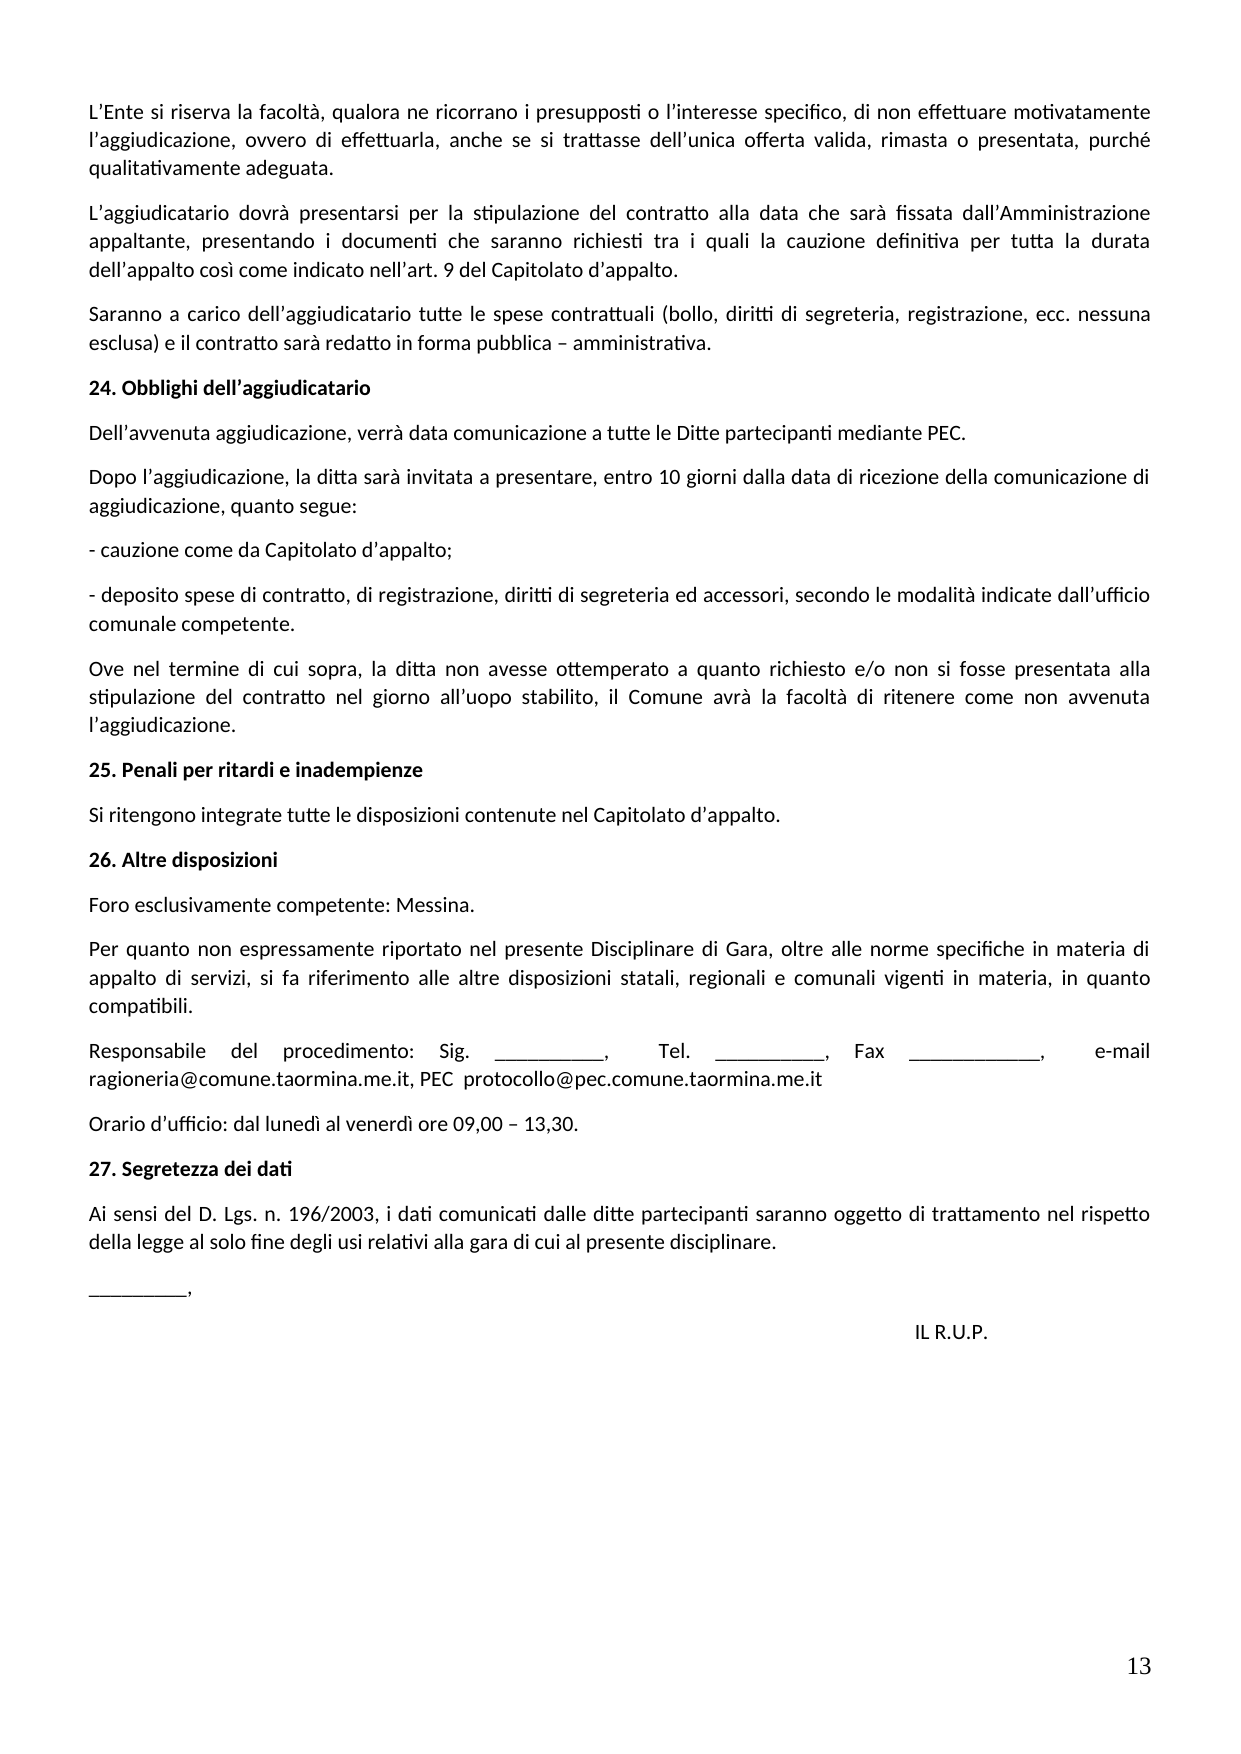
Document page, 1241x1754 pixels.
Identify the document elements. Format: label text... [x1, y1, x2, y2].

text IL R.U.P. [89, 1318, 1152, 1344]
text 24. Obblighi dell’aggiudicatario [89, 374, 1152, 400]
text Ove nel termine di cui sopra, la ditta non avesse ottemperato a quanto richiesto e/o non si fosse presentata alla stipulazione del contratto nel giorno all’uopo stabilito, il Comune avrà la facoltà di ritenere come non avvenuta l’aggiudicazione. [89, 655, 1152, 738]
text Per quanto non espressamente riportato nel presente Disciplinare di Gara, oltre alle norme specifiche in materia di appalto di servizi, si fa riferimento alle altre disposizioni statali, regionali e comunali vigenti in materia, in quanto compatibili. [89, 936, 1152, 1019]
text Foro esclusivamente competente: Messina. [89, 891, 1152, 917]
text Orario d’ufficio: dal lunedì al venerdì ore 09,00 – 13,30. [89, 1110, 1152, 1137]
text Dopo l’aggiudicazione, la ditta sarà invitata a presentare, entro 10 giorni dalla data di ricezione della comunicazione di aggiudicazione, quanto segue: [89, 463, 1152, 518]
text Si ritengono integrate tutte le disposizioni contenute nel Capitolato d’appalto. [89, 801, 1152, 828]
text Ai sensi del D. Lgs. n. 196/2003, i dati comunicati dalle ditte partecipanti saranno oggetto di trattamento nel rispetto della legge al solo fine degli usi relativi alla gara di cui al presente disciplinare. [89, 1200, 1152, 1255]
text L’aggiudicatario dovrà presentarsi per la stipulazione del contratto alla data che sarà fissata dall’Amministrazione appaltante, presentando i documenti che saranno richiesti tra i quali la cauzione definitiva per tutta la durata dell’appalto così come indicato nell’art. 9 del Capitolato d’appalto. [89, 199, 1152, 282]
text 25. Penali per ritardi e inadempienze [89, 756, 1152, 783]
text _________, [89, 1273, 1152, 1300]
text 26. Altre disposizioni [89, 846, 1152, 872]
text Responsabile del procedimento: Sig. __________, Tel. __________, Fax ____________, e-mail ragioneria@comune.taormina.me.it, PEC protocollo@pec.comune.taormina.me.it [89, 1037, 1152, 1092]
text - cauzione come da Capitolato d’appalto; [89, 537, 1152, 563]
text Saranno a carico dell’aggiudicatario tutte le spese contrattuali (bollo, diritti di segreteria, registrazione, ecc. nessuna esclusa) e il contratto sarà redatto in forma pubblica – amministrativa. [89, 301, 1152, 356]
text - deposito spese di contratto, di registrazione, diritti di segreteria ed accessori, secondo le modalità indicate dall’ufficio comunale competente. [89, 582, 1152, 636]
text L’Ente si riserva la facoltà, qualora ne ricorrano i presupposti o l’interesse specifico, di non effettuare motivatamente l’aggiudicazione, ovvero di effettuarla, anche se si trattasse dell’unica offerta valida, rimasta o presentata, purché qualitativamente adeguata. [89, 98, 1152, 181]
text 27. Segretezza dei dati [89, 1155, 1152, 1182]
text Dell’avvenuta aggiudicazione, verrà data comunicazione a tutte le Ditte partecipanti mediante PEC. [89, 419, 1152, 445]
